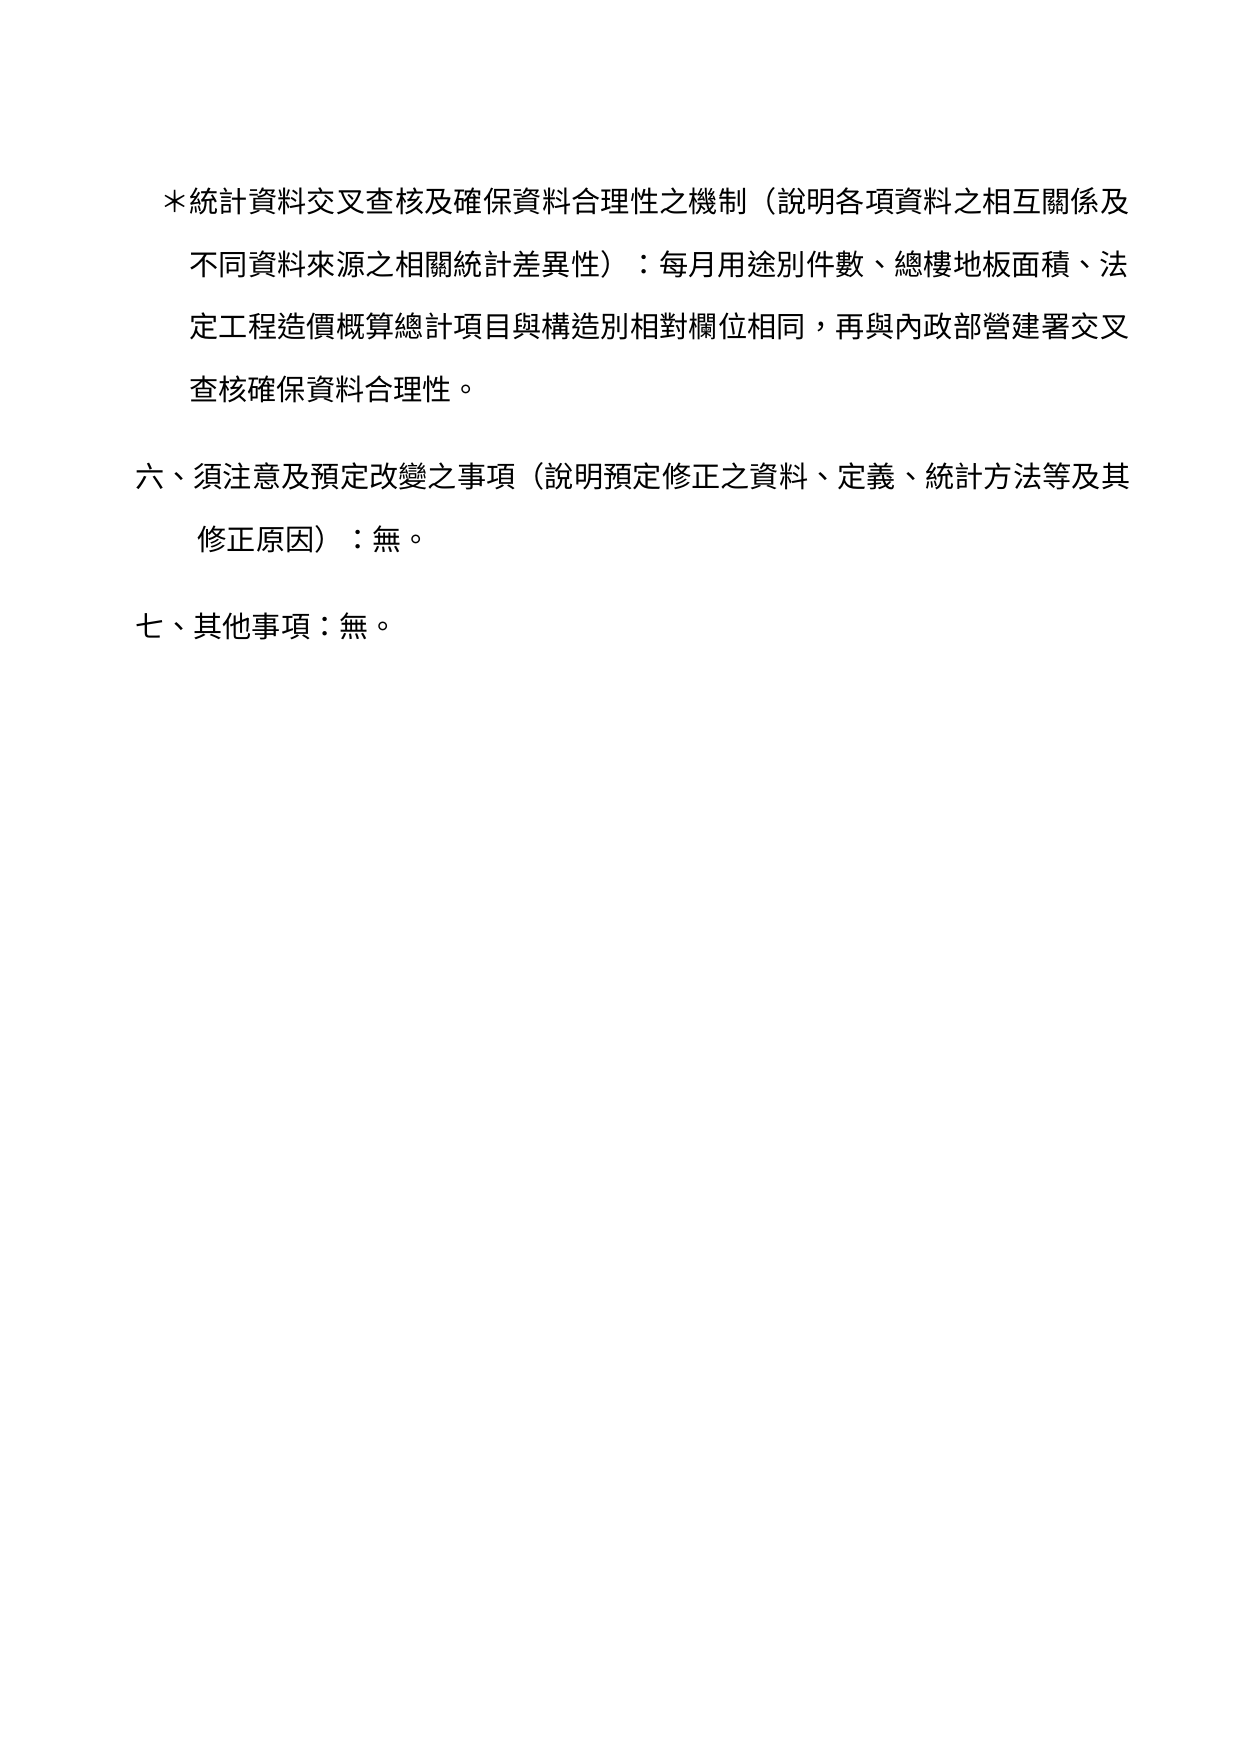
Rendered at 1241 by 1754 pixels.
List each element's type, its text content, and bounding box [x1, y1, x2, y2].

table_header ＊統計資料交叉查核及確保資料合理性之機制（說明各項資料之相互關係及不同資料來源之相關統計差異性）：每月用途別件數、總樓地板面積、法定工程造價概算總計項目與構造別相對欄位相同，再與內政部營建署交叉查核確保資料合理性。 六、須注意及預定改變之事項（說明預定修正之資料、定義、統計方法等及其修正原因）：無。 七、其他事項：無。 [124, 158, 1143, 646]
